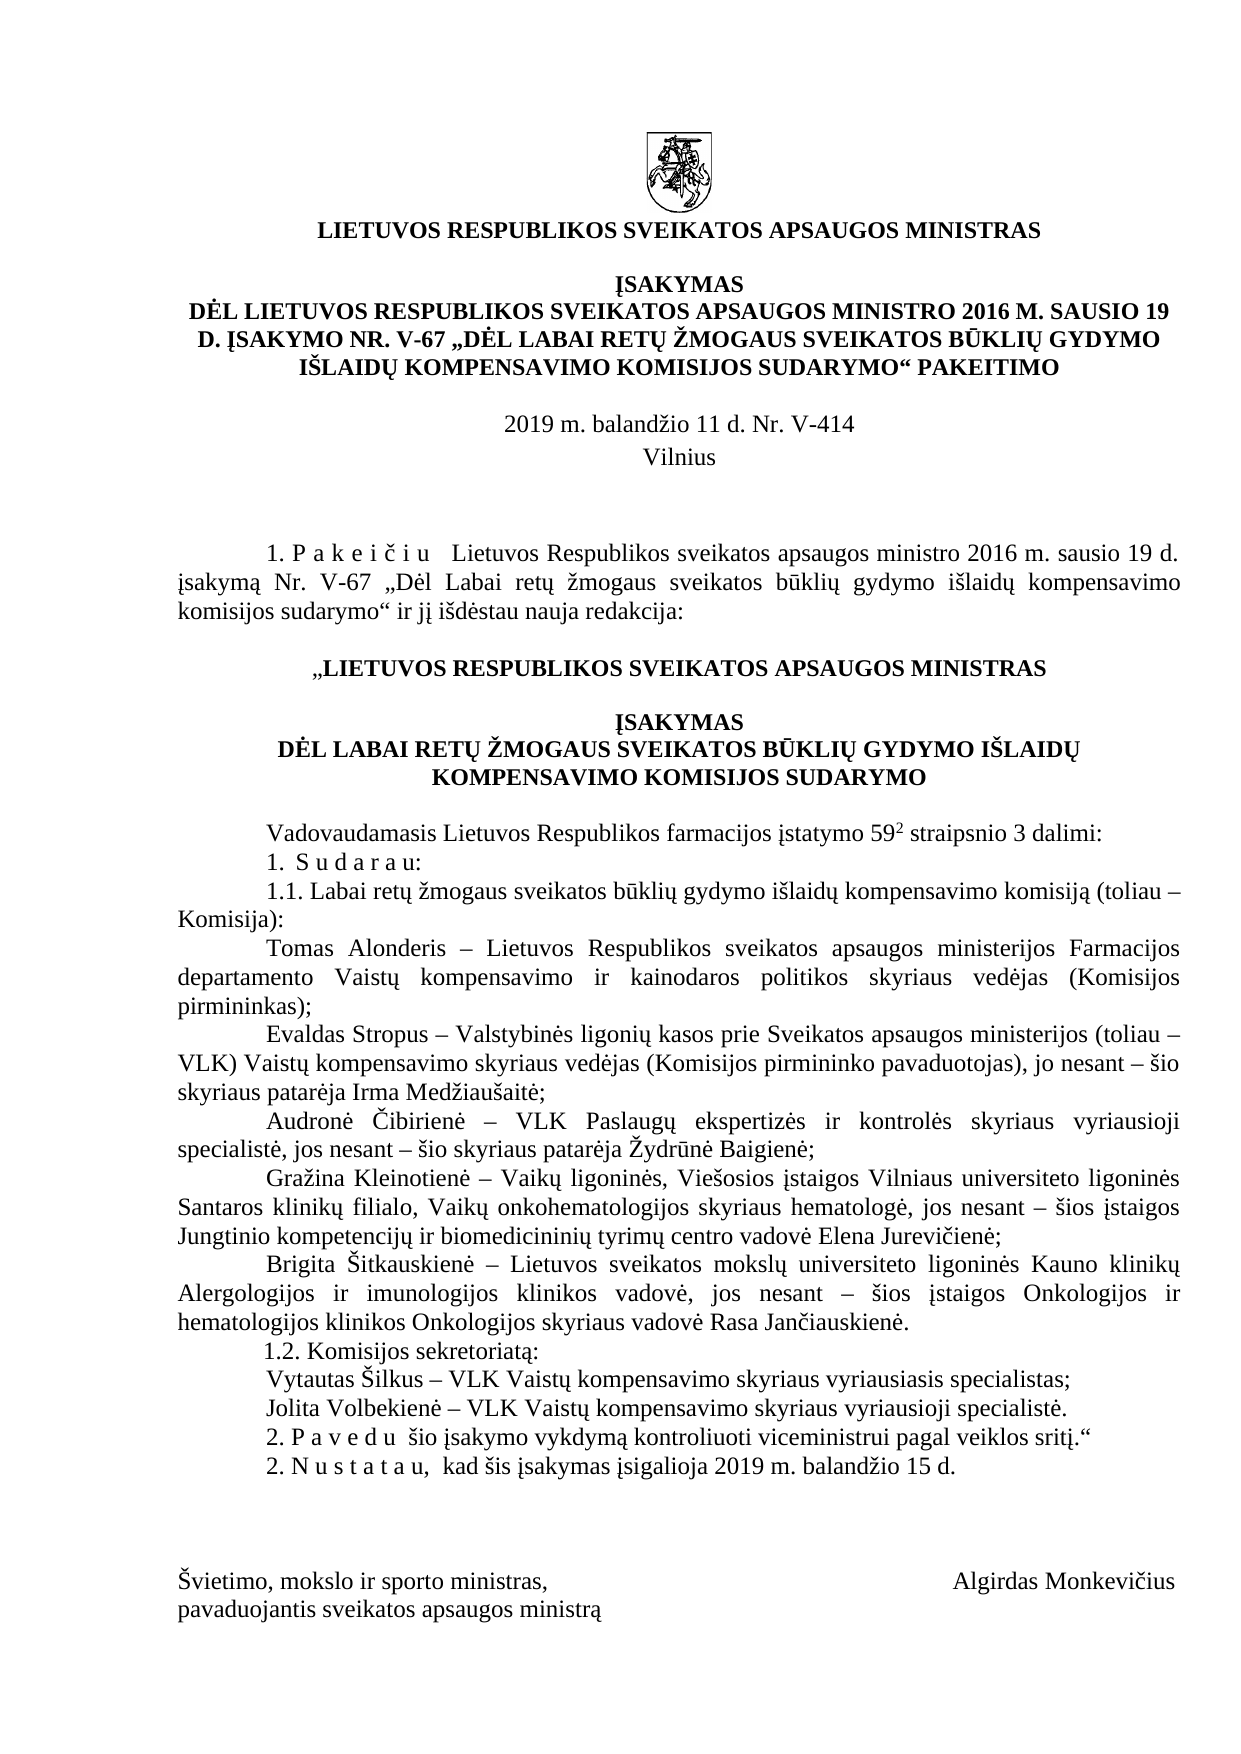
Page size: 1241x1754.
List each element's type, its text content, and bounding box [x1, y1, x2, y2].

text LIETUVOS RESPUBLIKOS SVEIKATOS APSAUGOS MINISTRAS [177, 216, 1181, 244]
text 1. P a k e i č i u Lietuvos Respublikos sveikatos apsaugos ministro 2016 m. sausio 19 d. įsakymą Nr. V-67 „Dėl Labai retų žmogaus sveikatos būklių gydymo išlaidų kompensavimo komisijos sudarymo“ ir jį išdėstau nauja redakcija: [177, 538, 1181, 624]
text Jolita Volbekienė – VLK Vaistų kompensavimo skyriaus vyriausioji specialistė. [266, 1393, 1181, 1422]
text ĮSAKYMAS [177, 708, 1181, 735]
text Vilnius [177, 442, 1181, 471]
text ĮSAKYMAS [177, 270, 1181, 297]
text Brigita Šitkauskienė – Lietuvos sveikatos mokslų universiteto ligoninės Kauno klinikų Alergologijos ir imunologijos klinikos vadovė, jos nesant – šios įstaigos Onkologijos ir hematologijos klinikos Onkologijos skyriaus vadovė Rasa Jančiauskienė. [177, 1249, 1181, 1336]
text Evaldas Stropus – Valstybinės ligonių kasos prie Sveikatos apsaugos ministerijos (toliau – VLK) Vaistų kompensavimo skyriaus vedėjas (Komisijos pirmininko pavaduotojas), jo nesant – šio skyriaus patarėja Irma Medžiaušaitė; [177, 1019, 1181, 1106]
text Tomas Alonderis – Lietuvos Respublikos sveikatos apsaugos ministerijos Farmacijos departamento Vaistų kompensavimo ir kainodaros politikos skyriaus vedėjas (Komisijos pirmininkas); [177, 933, 1181, 1019]
text „LIETUVOS RESPUBLIKOS SVEIKATOS APSAUGOS MINISTRAS [177, 653, 1181, 682]
text Vadovaudamasis Lietuvos Respublikos farmacijos įstatymo 592 straipsnio 3 dalimi: [177, 818, 1181, 847]
text 2. N u s t a t a u, kad šis įsakymas įsigalioja 2019 m. balandžio 15 d. [177, 1451, 1181, 1479]
text Vytautas Šilkus – VLK Vaistų kompensavimo skyriaus vyriausiasis specialistas; [266, 1364, 1181, 1393]
text Gražina Kleinotienė – Vaikų ligoninės, Viešosios įstaigos Vilniaus universiteto ligoninės Santaros klinikų filialo, Vaikų onkohematologijos skyriaus hematologė, jos nesant – šios įstaigos Jungtinio kompetencijų ir biomedicininių tyrimų centro vadovė Elena Jurevičienė; [177, 1163, 1181, 1249]
text 1.2. Komisijos sekretoriatą: [177, 1336, 1181, 1364]
text Audronė Čibirienė – VLK Paslaugų ekspertizės ir kontrolės skyriaus vyriausioji specialistė, jos nesant – šio skyriaus patarėja Žydrūnė Baigienė; [177, 1106, 1181, 1163]
text 1.1. Labai retų žmogaus sveikatos būklių gydymo išlaidų kompensavimo komisiją (toliau – Komisija): [177, 876, 1181, 933]
text Švietimo, mokslo ir sporto ministras, Algirdas Monkevičius [177, 1566, 1181, 1594]
text DĖL LIETUVOS RESPUBLIKOS SVEIKATOS APSAUGOS MINISTRO 2016 M. SAUSIO 19 D. ĮSAKYMO NR. V-67 „DĖL LABAI RETŲ ŽMOGAUS SVEIKATOS BŪKLIŲ GYDYMO IŠLAIDŲ KOMPENSAVIMO KOMISIJOS SUDARYMO“ PAKEITIMO [177, 297, 1181, 380]
text 1. S u d a r a u: [252, 847, 1181, 876]
text 2. P a v e d u šio įsakymo vykdymą kontroliuoti viceministrui pagal veiklos sritį.“ [251, 1422, 1181, 1451]
text 2019 m. balandžio 11 d. Nr. V-414 [177, 409, 1181, 438]
text pavaduojantis sveikatos apsaugos ministrą [177, 1594, 1181, 1623]
text DĖL LABAI RETŲ ŽMOGAUS SVEIKATOS BŪKLIŲ GYDYMO IŠLAIDŲ KOMPENSAVIMO KOMISIJOS SUDARYMO [177, 735, 1181, 791]
